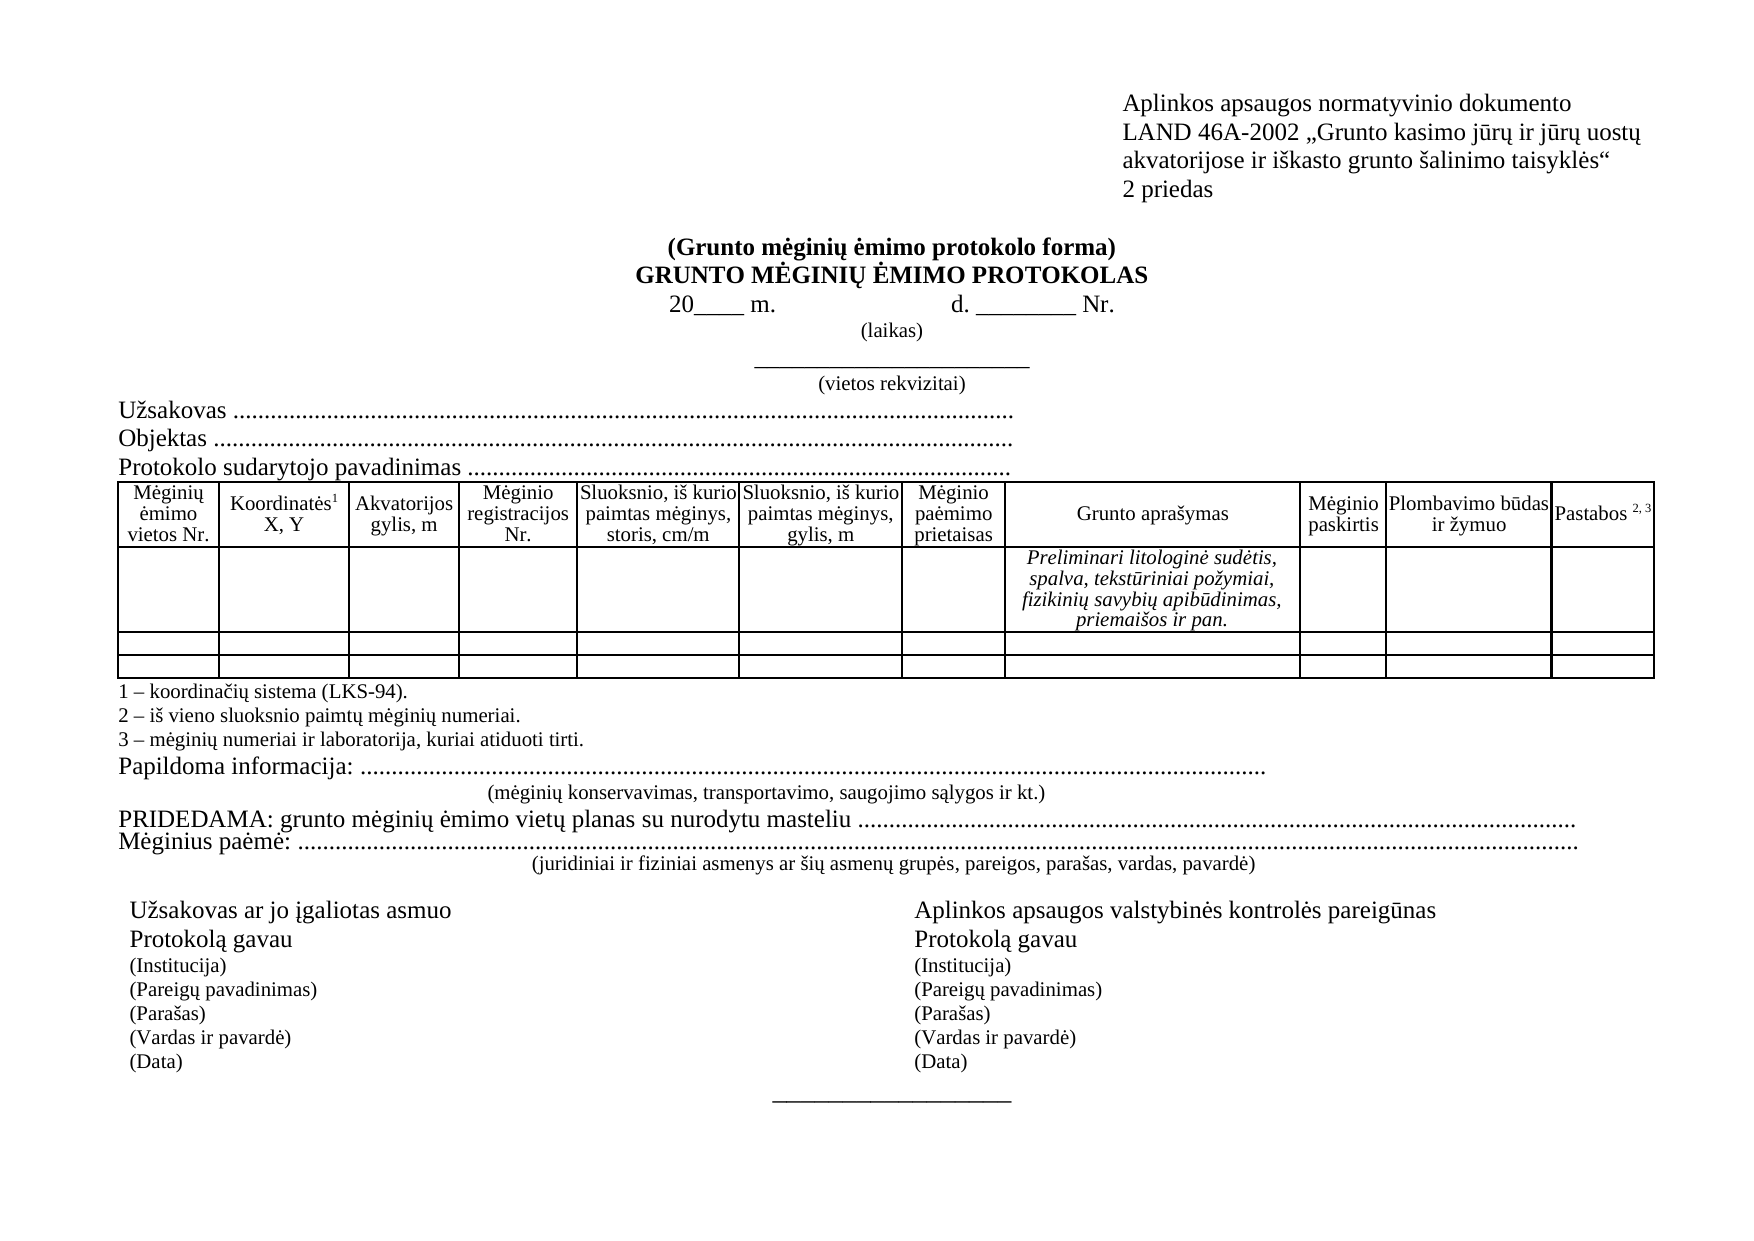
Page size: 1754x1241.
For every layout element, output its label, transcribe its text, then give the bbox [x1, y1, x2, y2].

table_cell [350, 633, 458, 654]
table_cell [220, 656, 348, 677]
table_cell [740, 633, 901, 654]
text _________________ [118, 1073, 1665, 1105]
table_cell [1553, 656, 1653, 677]
table_cell [220, 548, 348, 631]
table_cell (Data) [118, 1049, 903, 1073]
table_cell [119, 548, 218, 631]
table_cell [1301, 633, 1385, 654]
text Mėginius paėmė: ............................................................................................................................................................................................................. [118, 833, 1665, 853]
table_cell [460, 548, 576, 631]
text (juridiniai ir fiziniai asmenys ar šių asmenų grupės, pareigos, parašas, vardas, pavardė) [306, 853, 1665, 874]
table_cell [578, 633, 738, 654]
table_header Akvatorijos gylis, m [350, 483, 458, 546]
table_cell [350, 548, 458, 631]
text 20____ m. d. ________ Nr. [118, 289, 1665, 318]
table_cell (Data) [903, 1049, 1688, 1073]
table_cell Protokolą gavau [903, 924, 1688, 953]
text Aplinkos apsaugos normatyvinio dokumento [1122, 88, 1651, 117]
table_cell (Pareigų pavadinimas) [903, 977, 1688, 1001]
table_cell [350, 656, 458, 677]
table_cell [119, 633, 218, 654]
table_cell [740, 656, 901, 677]
table_cell Protokolą gavau [118, 924, 903, 953]
text (Grunto mėginių ėmimo protokolo forma) [118, 232, 1665, 260]
table_cell [460, 656, 576, 677]
table_cell (Parašas) [903, 1001, 1688, 1025]
table_cell [903, 548, 1004, 631]
text ______________________ [118, 342, 1665, 371]
table_cell [1387, 548, 1550, 631]
table_header Mėginio paėmimo prietaisas [903, 483, 1004, 546]
table_cell Preliminari litologinė sudėtis, spalva, tekstūriniai požymiai, fizikinių savybių apibūdinimas, priemaišos ir pan. [1006, 548, 1299, 631]
text 1 – koordinačių sistema (LKS-94). [118, 679, 1665, 703]
table_cell (Pareigų pavadinimas) [118, 977, 903, 1001]
table_cell [1387, 656, 1550, 677]
table_header Mėginio paskirtis [1301, 483, 1385, 546]
table_header Plombavimo būdas ir žymuo [1387, 483, 1550, 546]
text LAND 46A-2002 „Grunto kasimo jūrų ir jūrų uostų akvatorijose ir iškasto grunto šalinimo taisyklės“ [1122, 117, 1651, 174]
text Objektas ................................................................................................................................ [118, 423, 1665, 452]
table_cell [1301, 548, 1385, 631]
text PRIDEDAMA: grunto mėginių ėmimo vietų planas su nurodytu masteliu ................................................................................................................... [118, 804, 1665, 833]
table_cell [903, 656, 1004, 677]
table_cell [1006, 656, 1299, 677]
text Užsakovas ............................................................................................................................. [118, 395, 1665, 423]
table_cell [740, 548, 901, 631]
text (vietos rekvizitai) [118, 371, 1665, 395]
table_cell [460, 633, 576, 654]
text 2 – iš vieno sluoksnio paimtų mėginių numeriai. [118, 703, 1665, 727]
table_cell (Institucija) [903, 953, 1688, 977]
table_cell [1553, 548, 1653, 631]
table_header Sluoksnio, iš kurio paimtas mėginys, gylis, m [740, 483, 901, 546]
table_header Aplinkos apsaugos valstybinės kontrolės pareigūnas [903, 895, 1688, 924]
table_header Mėginio registracijos Nr. [460, 483, 576, 546]
table_cell [1387, 633, 1550, 654]
text (mėginių konservavimas, transportavimo, saugojimo sąlygos ir kt.) [393, 780, 1665, 804]
table_cell (Vardas ir pavardė) [903, 1025, 1688, 1049]
table_cell [903, 633, 1004, 654]
table_cell [1006, 633, 1299, 654]
table_header Užsakovas ar jo įgaliotas asmuo [118, 895, 903, 924]
text Papildoma informacija: ................................................................................................................................................. [118, 751, 1665, 780]
table_cell (Institucija) [118, 953, 903, 977]
text (laikas) [118, 318, 1665, 342]
table_cell [578, 548, 738, 631]
table_cell [1553, 633, 1653, 654]
text 2 priedas [1122, 174, 1665, 203]
table_header Grunto aprašymas [1006, 483, 1299, 546]
table_header Pastabos 2, 3 [1553, 483, 1653, 546]
table_cell [119, 656, 218, 677]
table_header Sluoksnio, iš kurio paimtas mėginys, storis, cm/m [578, 483, 738, 546]
text Protokolo sudarytojo pavadinimas ....................................................................................... [118, 452, 1665, 481]
table_cell [578, 656, 738, 677]
table_cell [1301, 656, 1385, 677]
text GRUNTO MĖGINIŲ ĖMIMO PROTOKOLAS [118, 260, 1665, 289]
table_header Koordinatės1 X, Y [220, 483, 348, 546]
table_cell (Vardas ir pavardė) [118, 1025, 903, 1049]
table_header Mėginių ėmimo vietos Nr. [119, 483, 218, 546]
table_cell [220, 633, 348, 654]
table_cell (Parašas) [118, 1001, 903, 1025]
text 3 – mėginių numeriai ir laboratorija, kuriai atiduoti tirti. [118, 727, 1665, 751]
